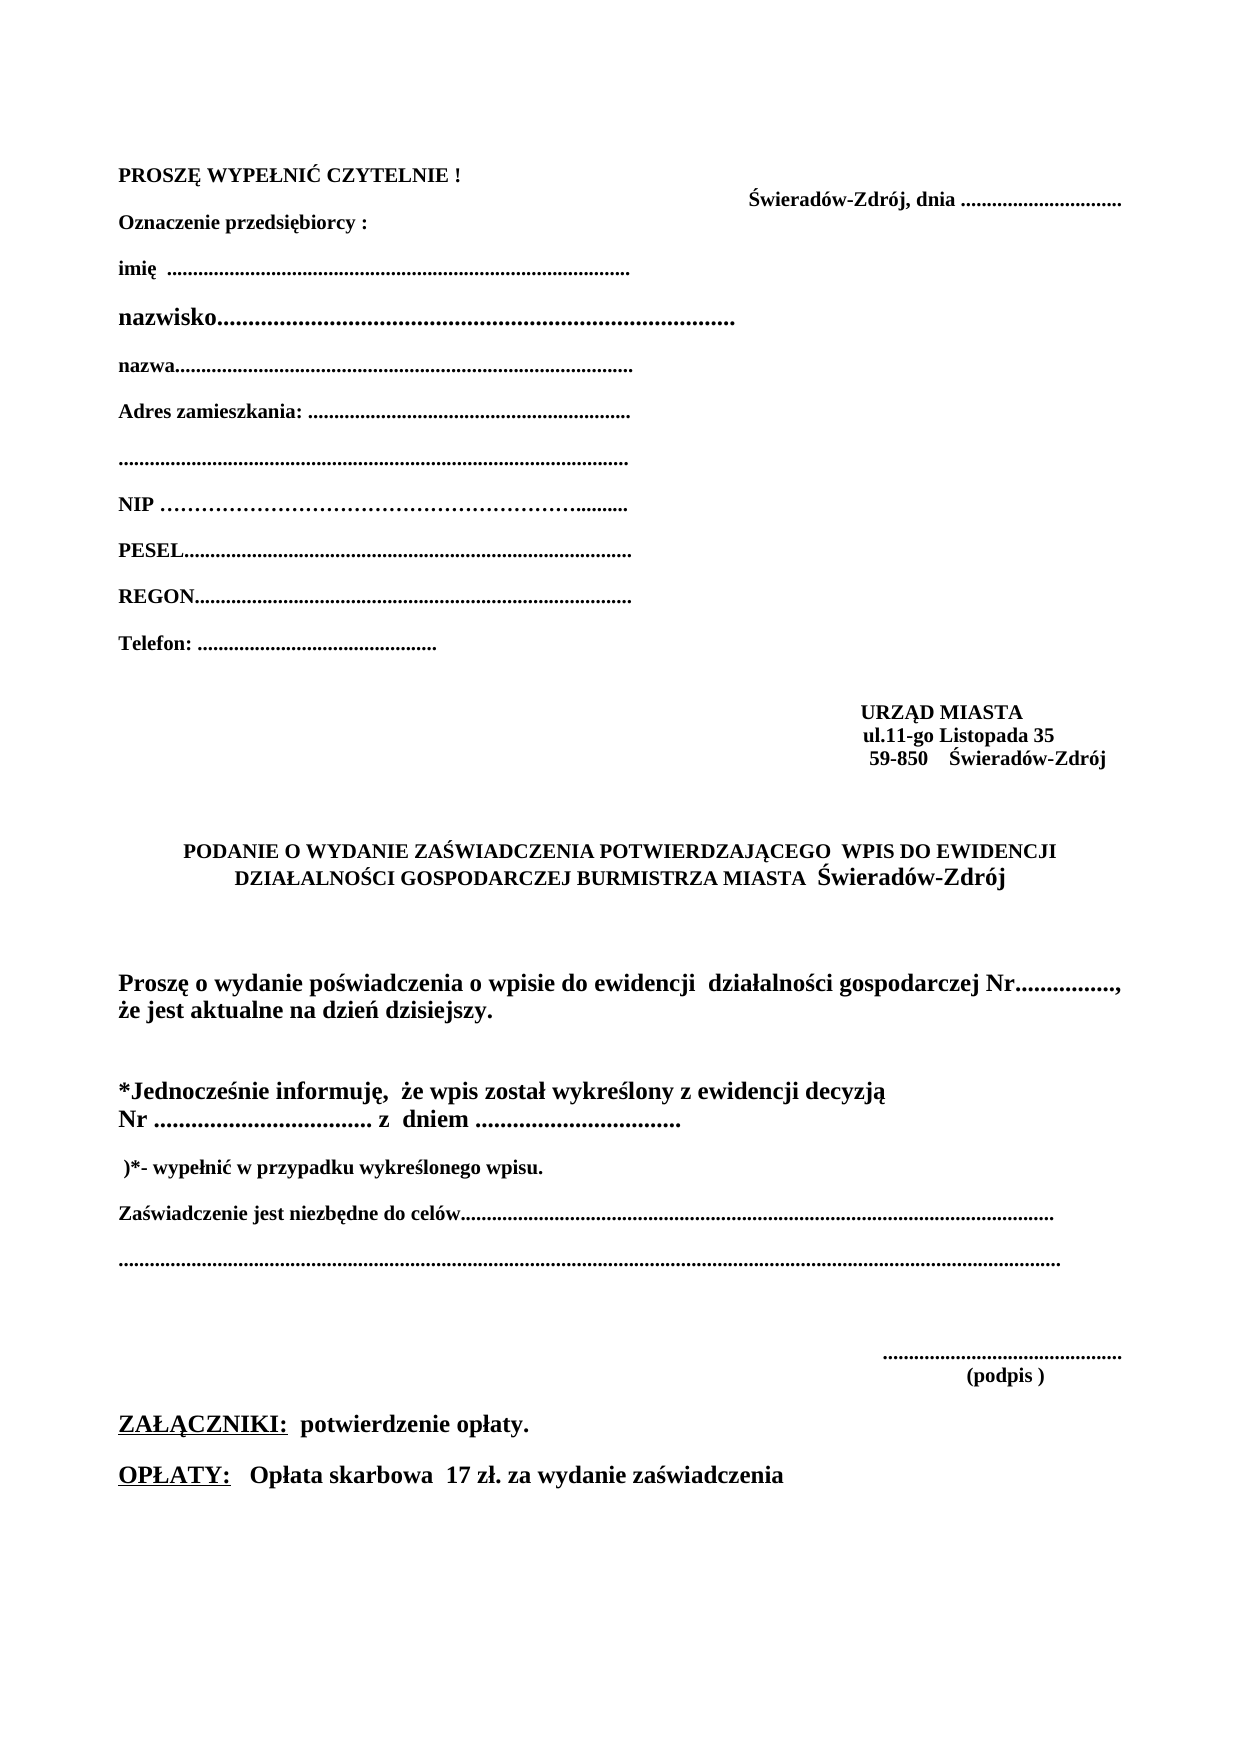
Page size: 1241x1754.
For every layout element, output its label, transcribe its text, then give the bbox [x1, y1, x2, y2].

text 59-850 Świeradów-Zdrój [118, 747, 1122, 770]
text nazwa........................................................................................ [118, 354, 1122, 377]
text OPŁATY: Opłata skarbowa 17 zł. za wydanie zaświadczenia [118, 1461, 1122, 1488]
text Oznaczenie przedsiębiorcy : [118, 211, 1122, 234]
text Telefon: .............................................. [118, 631, 1122, 654]
text Zaświadczenie jest niezbędne do celów.................................................................................................................. [118, 1202, 1122, 1225]
subtitle URZĄD MIASTA [118, 701, 1122, 724]
subtitle PODANIE O WYDANIE ZAŚWIADCZENIA POTWIERDZAJĄCEGO WPIS DO EWIDENCJI DZIAŁALNOŚCI GOSPODARCZEJ BURMISTRZA MIASTA Świeradów-Zdrój [118, 839, 1122, 890]
text REGON.................................................................................... [118, 585, 1122, 608]
text imię ......................................................................................... [118, 257, 1122, 280]
text PROSZĘ WYPEŁNIĆ CZYTELNIE ! [118, 164, 1122, 187]
text (podpis ) [118, 1364, 1122, 1387]
text Świeradów-Zdrój, dnia ............................... [118, 187, 1122, 211]
text Adres zamieszkania: .............................................................. [118, 400, 1122, 423]
text )*- wypełnić w przypadku wykreślonego wpisu. [118, 1156, 1122, 1179]
text Proszę o wydanie poświadczenia o wpisie do ewidencji działalności gospodarczej Nr................, że jest aktualne na dzień dzisiejszy. [118, 969, 1122, 1024]
text .................................................................................................. [118, 446, 1122, 469]
text .............................................. [118, 1341, 1122, 1364]
text *Jednocześnie informuję, że wpis został wykreślony z ewidencji decyzją Nr ................................... z dniem ................................. [118, 1077, 1122, 1132]
text NIP …………………………………………………….......... [118, 493, 1122, 516]
subtitle ul.11-go Listopada 35 [118, 724, 1122, 747]
text ZAŁĄCZNIKI: potwierdzenie opłaty. [118, 1410, 1122, 1438]
text ..................................................................................................................................................................................... [118, 1248, 1122, 1271]
text nazwisko................................................................................... [118, 303, 1122, 331]
text PESEL...................................................................................... [118, 539, 1122, 562]
